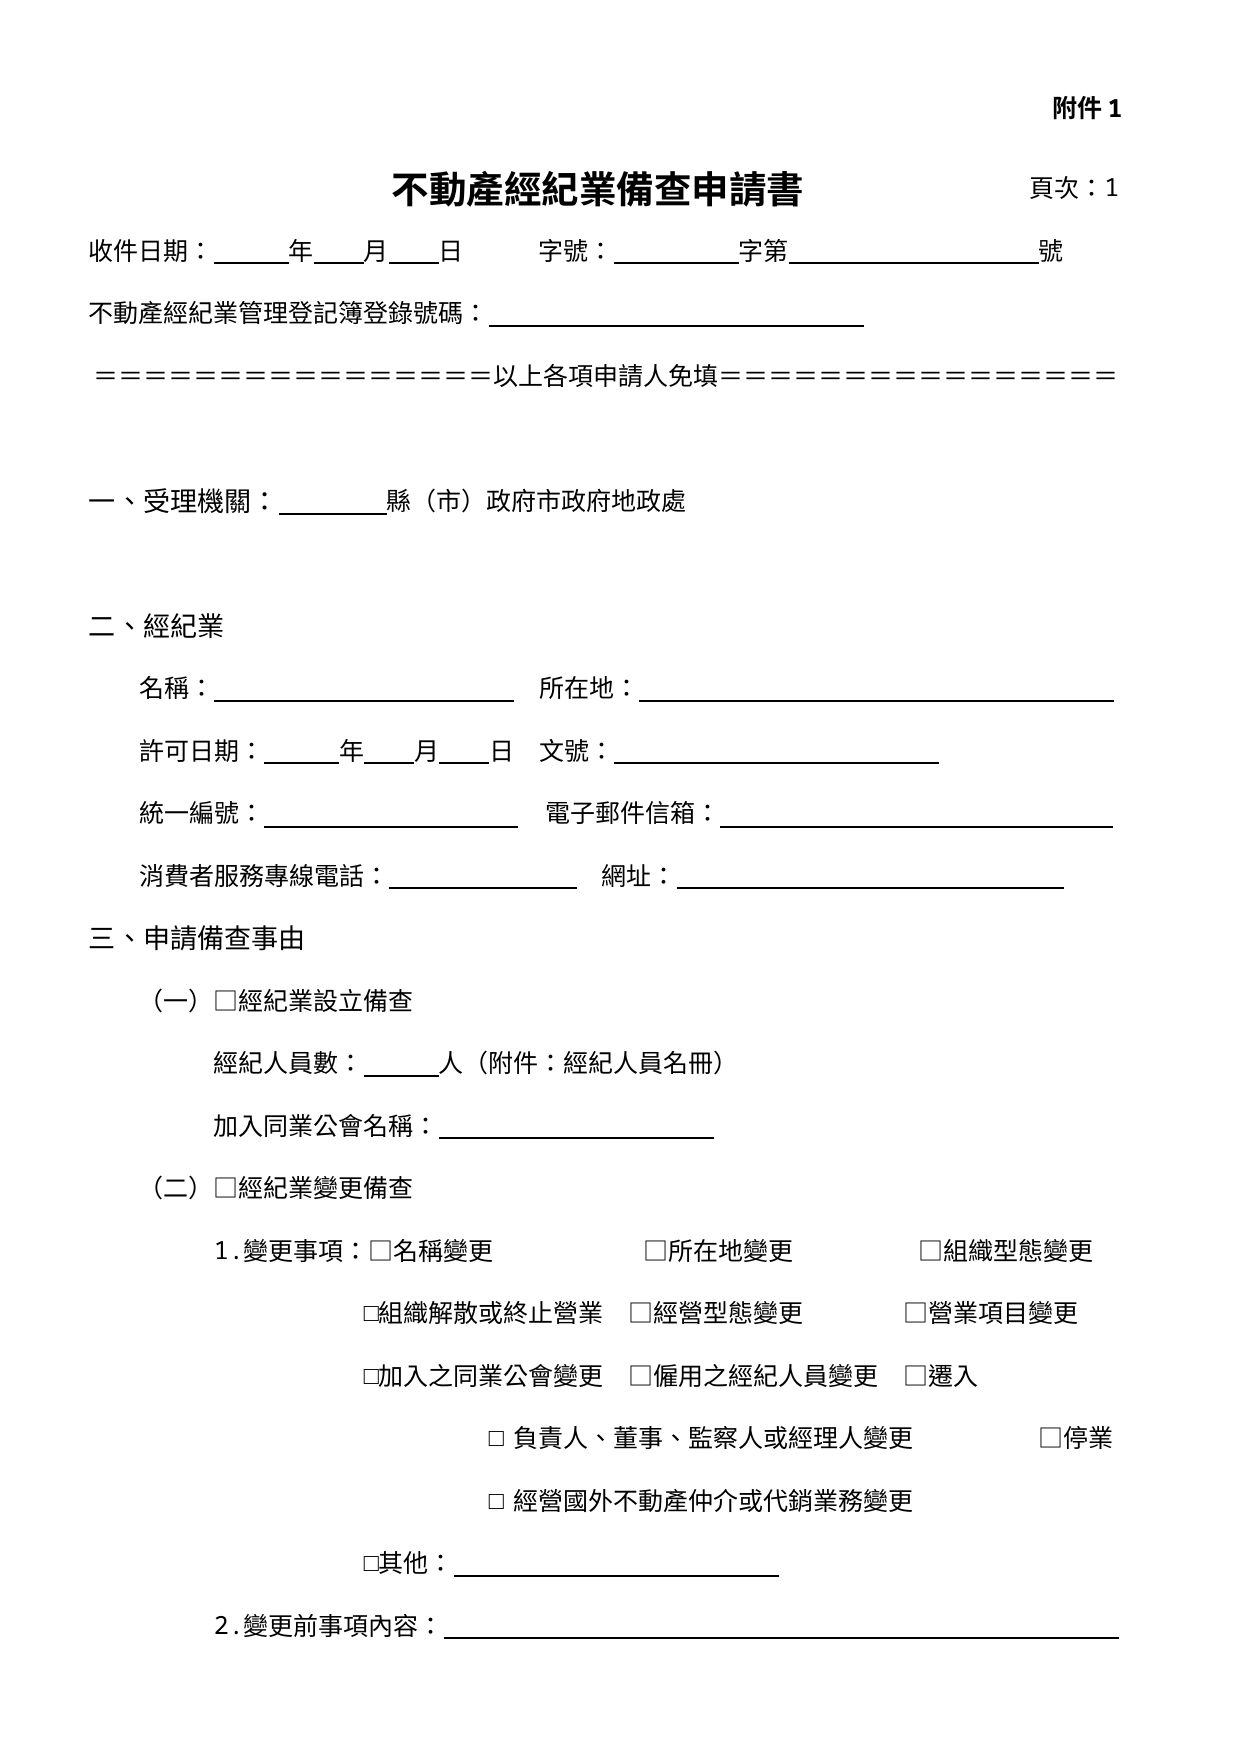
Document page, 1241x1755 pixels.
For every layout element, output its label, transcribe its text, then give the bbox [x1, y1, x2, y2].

text 消費者服務專線電話： 網址： [139, 833, 1122, 895]
text 不動產經紀業備查申請書 頁次：1 [89, 145, 1122, 208]
text □組織解散或終止營業 □經營型態變更 □營業項目變更 [364, 1270, 1122, 1333]
text 三、申請備查事由 [89, 895, 1122, 958]
text 統一編號： 電子郵件信箱： [139, 770, 1122, 833]
text 經紀人員數： 人（附件：經紀人員名冊） [214, 1020, 1122, 1083]
text ＝＝＝＝＝＝＝＝＝＝＝＝＝＝＝＝以上各項申請人免填＝＝＝＝＝＝＝＝＝＝＝＝＝＝＝＝ [89, 333, 1122, 395]
text 名稱： 所在地： [139, 645, 1122, 708]
list 經營國外不動產仲介或代銷業務變更 [489, 1458, 1122, 1520]
text □加入之同業公會變更 □僱用之經紀人員變更 □遷入 [364, 1333, 1122, 1395]
text 二、經紀業 [89, 583, 1122, 645]
text 不動產經紀業管理登記簿登錄號碼： [89, 270, 1122, 333]
list 負責人、董事、監察人或經理人變更 □停業 [489, 1395, 1122, 1458]
text 一、受理機關： 縣（市）政府市政府地政處 [89, 458, 1122, 520]
text 2.變更前事項內容： [214, 1583, 1122, 1645]
text 加入同業公會名稱： [214, 1083, 1122, 1145]
text （二）□經紀業變更備查 [139, 1145, 1122, 1208]
text 許可日期： 年 月 日 文號： [139, 708, 1122, 770]
text 收件日期： 年 月 日 字號： 字第 號 [89, 208, 1122, 270]
text 1.變更事項：□名稱變更 □所在地變更 □組織型態變更 [214, 1208, 1122, 1270]
text □其他： [364, 1520, 1122, 1583]
text （一）□經紀業設立備查 [139, 958, 1122, 1020]
